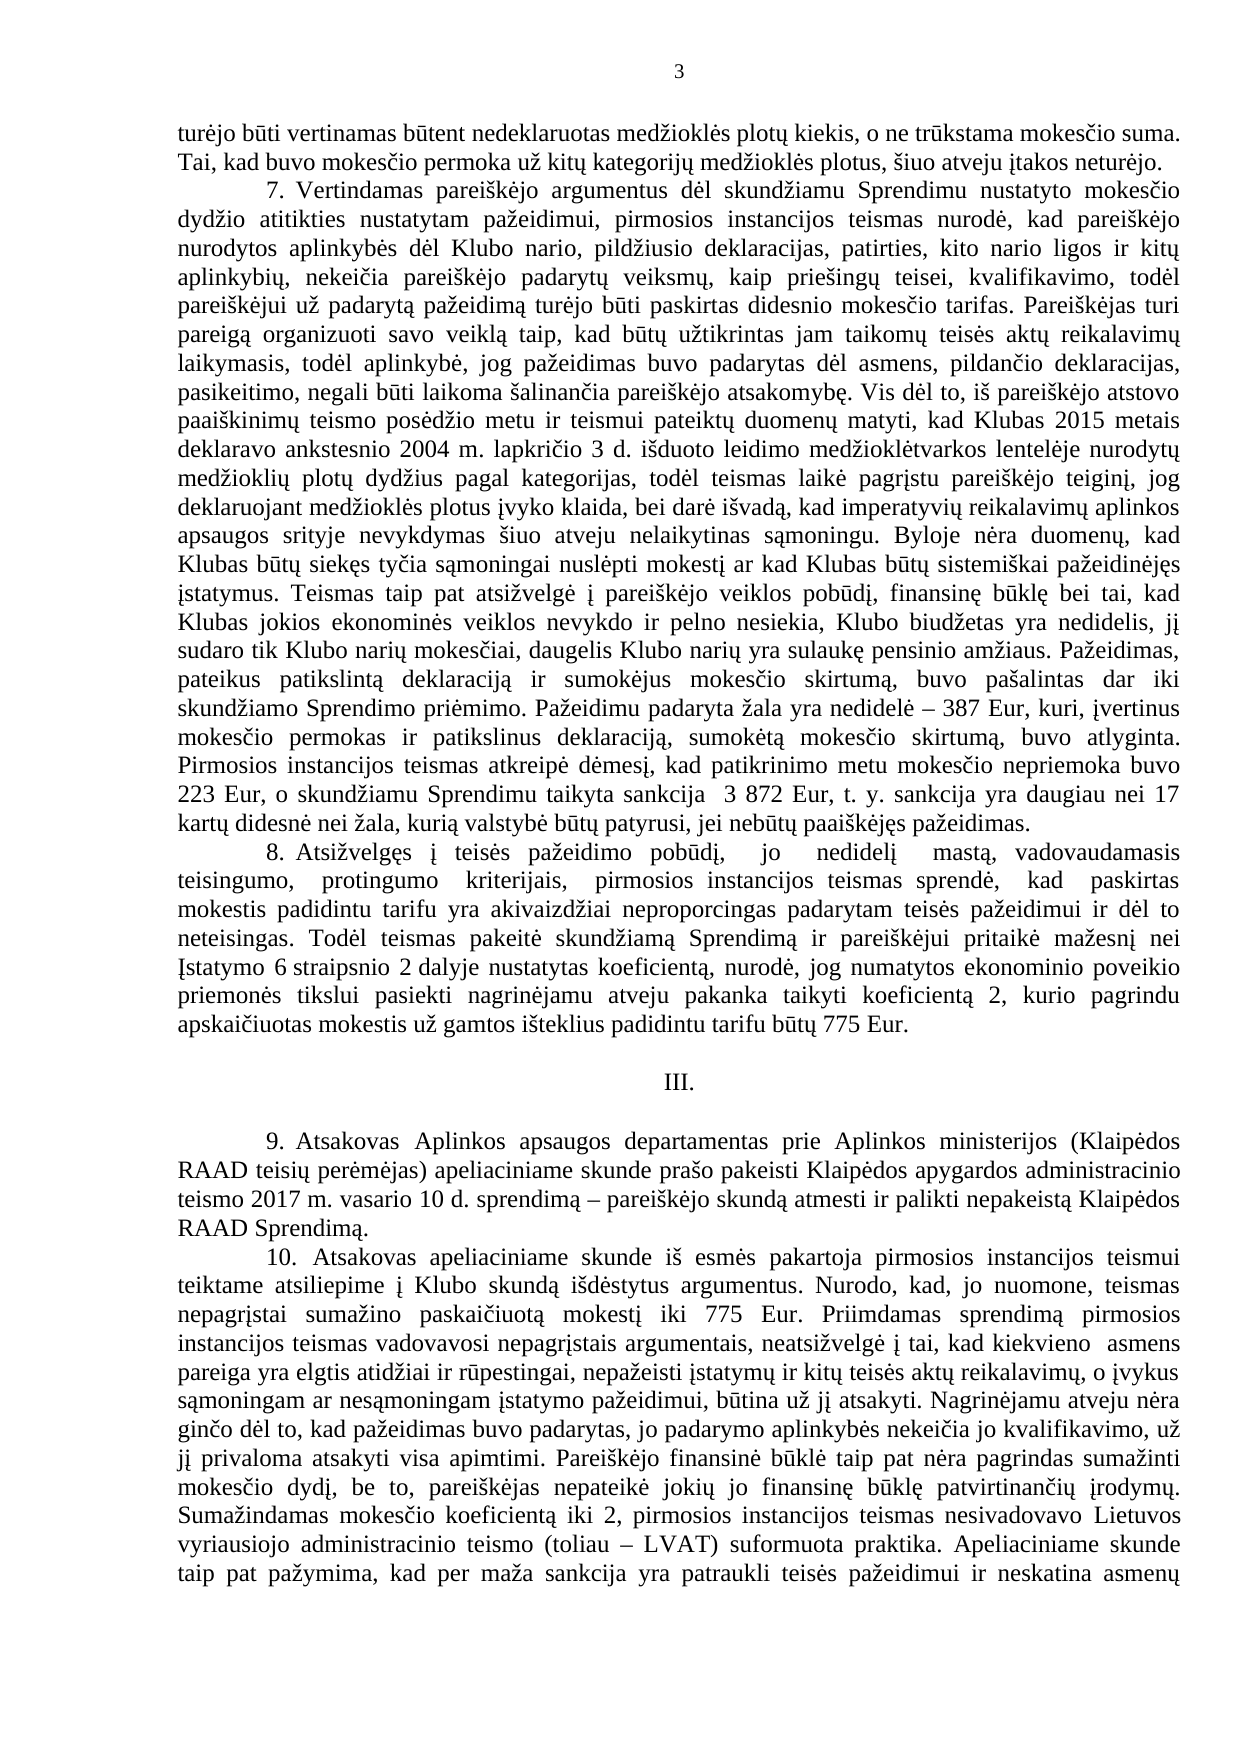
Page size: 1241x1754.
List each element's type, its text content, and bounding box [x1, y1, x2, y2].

text 8. Atsižvelgęs į teisės pažeidimo pobūdį, jo nedidelį mastą, vadovaudamasis teisingumo, protingumo kriterijais, pirmosios instancijos teismas sprendė, kad paskirtas mokestis padidintu tarifu yra akivaizdžiai neproporcingas padarytam teisės pažeidimui ir dėl to neteisingas. Todėl teismas pakeitė skundžiamą Sprendimą ir pareiškėjui pritaikė mažesnį nei Įstatymo 6 straipsnio 2 dalyje nustatytas koeficientą, nurodė, jog numatytos ekonominio poveikio priemonės tikslui pasiekti nagrinėjamu atveju pakanka taikyti koeficientą 2, kurio pagrindu apskaičiuotas mokestis už gamtos išteklius padidintu tarifu būtų 775 Eur. [177, 837, 1181, 1038]
text 7. Vertindamas pareiškėjo argumentus dėl skundžiamu Sprendimu nustatyto mokesčio dydžio atitikties nustatytam pažeidimui, pirmosios instancijos teismas nurodė, kad pareiškėjo nurodytos aplinkybės dėl Klubo nario, pildžiusio deklaracijas, patirties, kito nario ligos ir kitų aplinkybių, nekeičia pareiškėjo padarytų veiksmų, kaip priešingų teisei, kvalifikavimo, todėl pareiškėjui už padarytą pažeidimą turėjo būti paskirtas didesnio mokesčio tarifas. Pareiškėjas turi pareigą organizuoti savo veiklą taip, kad būtų užtikrintas jam taikomų teisės aktų reikalavimų laikymasis, todėl aplinkybė, jog pažeidimas buvo padarytas dėl asmens, pildančio deklaracijas, pasikeitimo, negali būti laikoma šalinančia pareiškėjo atsakomybę. Vis dėl to, iš pareiškėjo atstovo paaiškinimų teismo posėdžio metu ir teismui pateiktų duomenų matyti, kad Klubas 2015 metais deklaravo ankstesnio 2004 m. lapkričio 3 d. išduoto leidimo medžioklėtvarkos lentelėje nurodytų medžioklių plotų dydžius pagal kategorijas, todėl teismas laikė pagrįstu pareiškėjo teiginį, jog deklaruojant medžioklės plotus įvyko klaida, bei darė išvadą, kad imperatyvių reikalavimų aplinkos apsaugos srityje nevykdymas šiuo atveju nelaikytinas sąmoningu. Byloje nėra duomenų, kad Klubas būtų siekęs tyčia sąmoningai nuslėpti mokestį ar kad Klubas būtų sistemiškai pažeidinėjęs įstatymus. Teismas taip pat atsižvelgė į pareiškėjo veiklos pobūdį, finansinę būklę bei tai, kad Klubas jokios ekonominės veiklos nevykdo ir pelno nesiekia, Klubo biudžetas yra nedidelis, jį sudaro tik Klubo narių mokesčiai, daugelis Klubo narių yra sulaukę pensinio amžiaus. Pažeidimas, pateikus patikslintą deklaraciją ir sumokėjus mokesčio skirtumą, buvo pašalintas dar iki skundžiamo Sprendimo priėmimo. Pažeidimu padaryta žala yra nedidelė – 387 Eur, kuri, įvertinus mokesčio permokas ir patikslinus deklaraciją, sumokėtą mokesčio skirtumą, buvo atlyginta. Pirmosios instancijos teismas atkreipė dėmesį, kad patikrinimo metu mokesčio nepriemoka buvo 223 Eur, o skundžiamu Sprendimu taikyta sankcija 3 872 Eur, t. y. sankcija yra daugiau nei 17 kartų didesnė nei žala, kurią valstybė būtų patyrusi, jei nebūtų paaiškėjęs pažeidimas. [177, 176, 1181, 837]
text III. [177, 1067, 1181, 1096]
text 9. Atsakovas Aplinkos apsaugos departamentas prie Aplinkos ministerijos (Klaipėdos RAAD teisių perėmėjas) apeliaciniame skunde prašo pakeisti Klaipėdos apygardos administracinio teismo 2017 m. vasario 10 d. sprendimą – pareiškėjo skundą atmesti ir palikti nepakeistą Klaipėdos RAAD Sprendimą. [177, 1124, 1181, 1242]
text 10. Atsakovas apeliaciniame skunde iš esmės pakartoja pirmosios instancijos teismui teiktame atsiliepime į Klubo skundą išdėstytus argumentus. Nurodo, kad, jo nuomone, teismas nepagrįstai sumažino paskaičiuotą mokestį iki 775 Eur. Priimdamas sprendimą pirmosios instancijos teismas vadovavosi nepagrįstais argumentais, neatsižvelgė į tai, kad kiekvieno asmens pareiga yra elgtis atidžiai ir rūpestingai, nepažeisti įstatymų ir kitų teisės aktų reikalavimų, o įvykus sąmoningam ar nesąmoningam įstatymo pažeidimui, būtina už jį atsakyti. Nagrinėjamu atveju nėra ginčo dėl to, kad pažeidimas buvo padarytas, jo padarymo aplinkybės nekeičia jo kvalifikavimo, už jį privaloma atsakyti visa apimtimi. Pareiškėjo finansinė būklė taip pat nėra pagrindas sumažinti mokesčio dydį, be to, pareiškėjas nepateikė jokių jo finansinę būklę patvirtinančių įrodymų. Sumažindamas mokesčio koeficientą iki 2, pirmosios instancijos teismas nesivadovavo Lietuvos vyriausiojo administracinio teismo (toliau – LVAT) suformuota praktika. Apeliaciniame skunde taip pat pažymima, kad per maža sankcija yra patraukli teisės pažeidimui ir neskatina asmenų [177, 1242, 1181, 1587]
text turėjo būti vertinamas būtent nedeklaruotas medžioklės plotų kiekis, o ne trūkstama mokesčio suma. Tai, kad buvo mokesčio permoka už kitų kategorijų medžioklės plotus, šiuo atveju įtakos neturėjo. [177, 118, 1181, 176]
